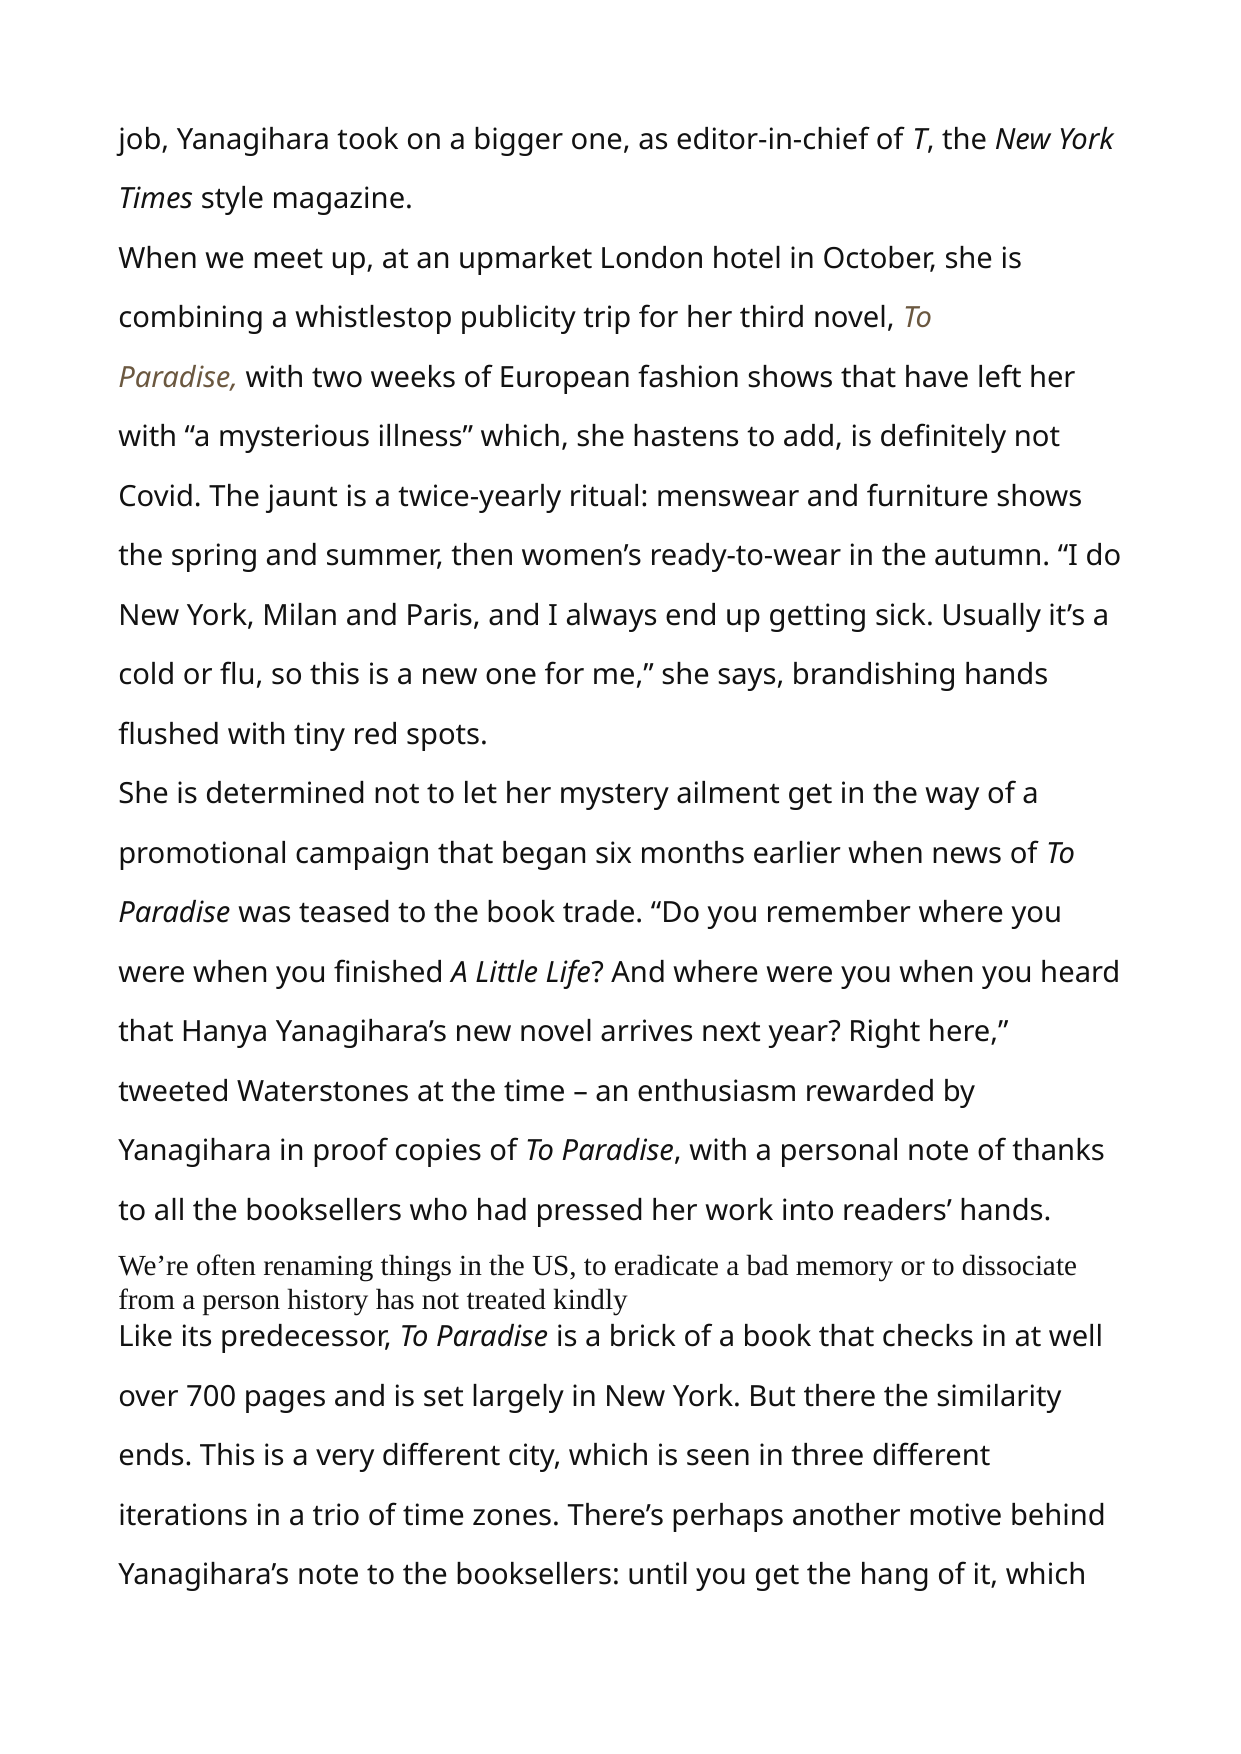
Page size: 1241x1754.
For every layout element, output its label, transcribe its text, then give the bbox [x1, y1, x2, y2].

text job, Yanagihara took on a bigger one, as editor-in-chief of T, the New York Times style magazine. [118, 118, 1122, 217]
text When we meet up, at an upmarket London hotel in October, she is combining a whistlestop publicity trip for her third novel, To Paradise, with two weeks of European fashion shows that have left her with “a mysterious illness” which, she hastens to add, is definitely not Covid. The jaunt is a twice-yearly ritual: menswear and furniture shows the spring and summer, then women’s ready-to-wear in the autumn. “I do New York, Milan and Paris, and I always end up getting sick. Usually it’s a cold or flu, so this is a new one for me,” she says, brandishing hands flushed with tiny red spots. [118, 237, 1122, 753]
text Like its predecessor, To Paradise is a brick of a book that checks in at well over 700 pages and is set largely in New York. But there the similarity ends. This is a very different city, which is seen in three different iterations in a trio of time zones. There’s perhaps another motive behind Yanagihara’s note to the booksellers: until you get the hang of it, which [118, 1315, 1122, 1593]
text We’re often renaming things in the US, to eradicate a bad memory or to dissociate from a person history has not treated kindly [118, 1248, 1122, 1315]
text She is determined not to let her mystery ailment get in the way of a promotional campaign that began six months earlier when news of To Paradise was teased to the book trade. “Do you remember where you were when you finished A Little Life? And where were you when you heard that Hanya Yanagihara’s new novel arrives next year? Right here,” tweeted Waterstones at the time – an enthusiasm rewarded by Yanagihara in proof copies of To Paradise, with a personal note of thanks to all the booksellers who had pressed her work into readers’ hands. [118, 772, 1122, 1228]
